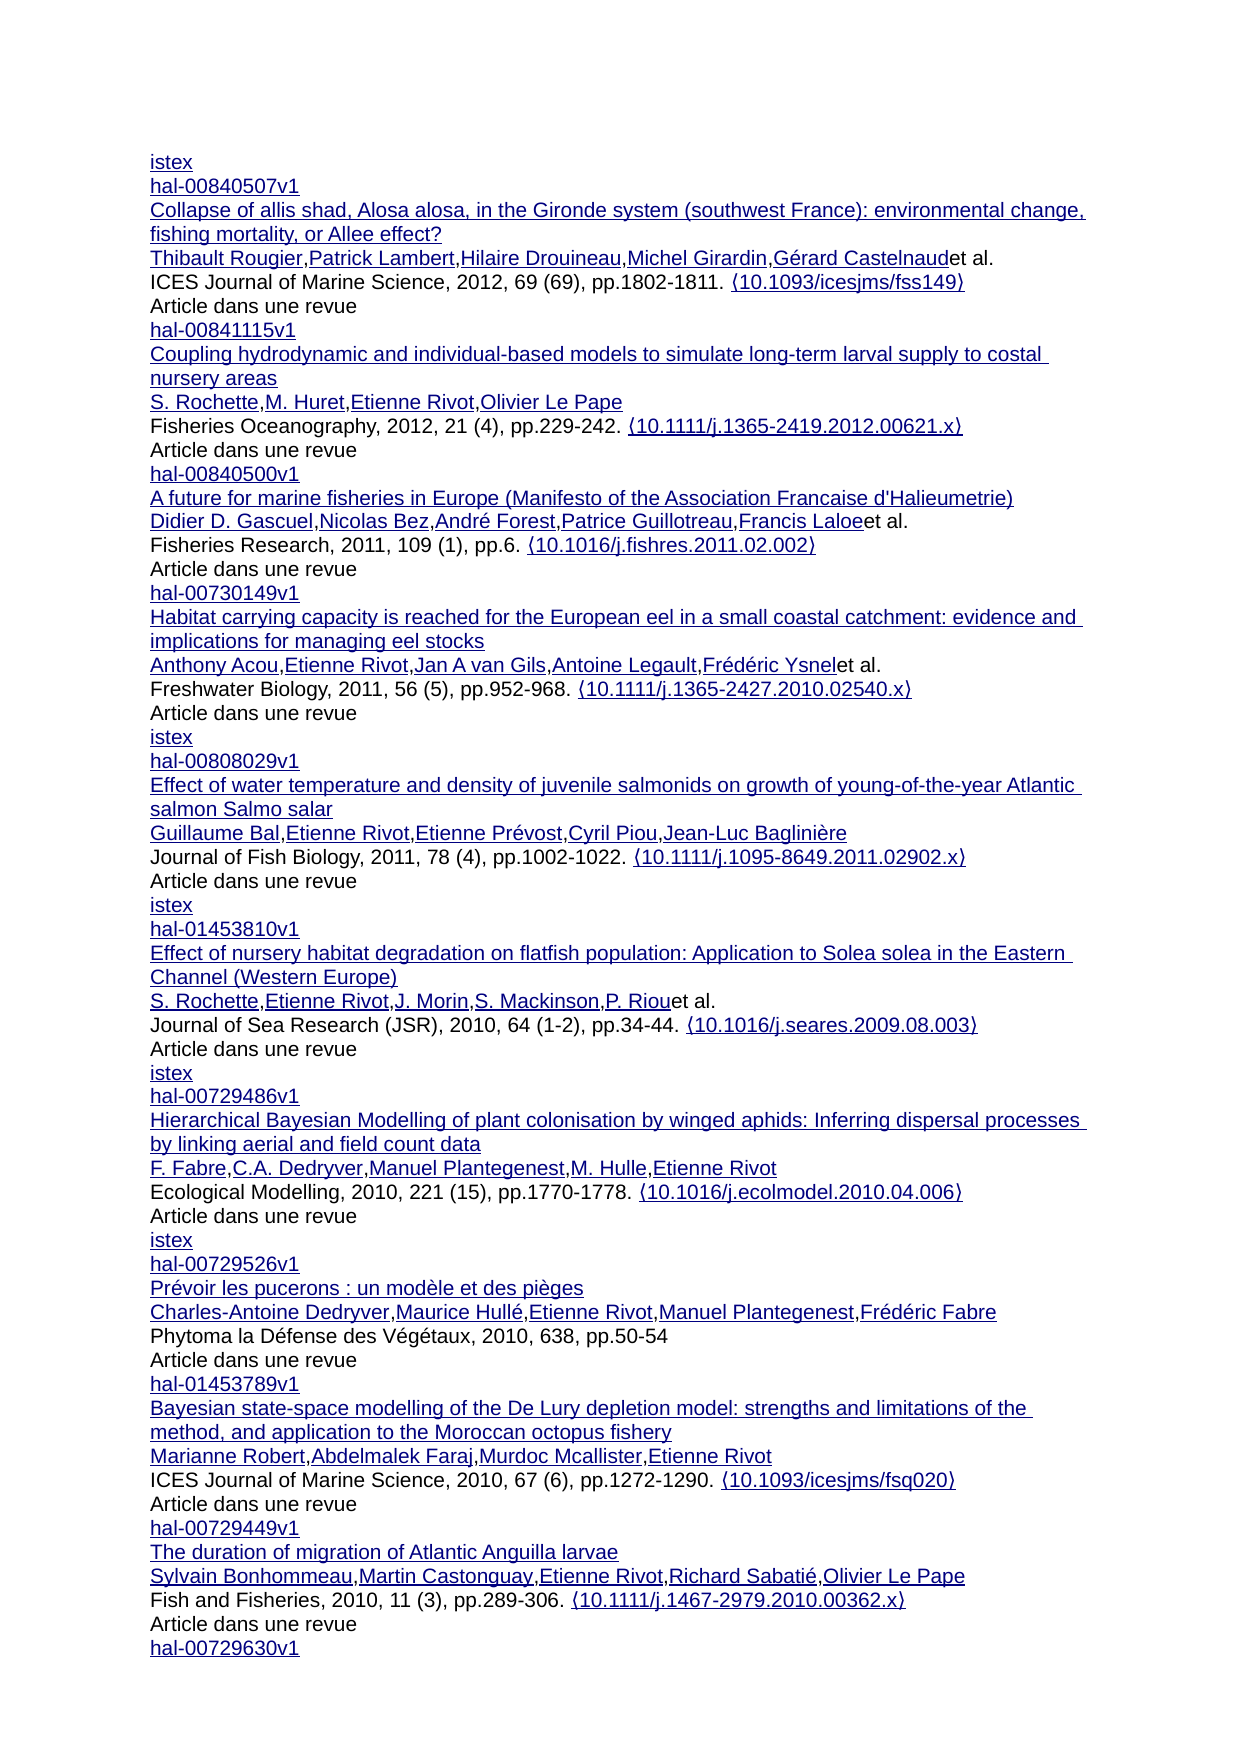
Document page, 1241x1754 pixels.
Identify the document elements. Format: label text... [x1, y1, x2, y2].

table_cell istex hal-00840507v1 [150, 150, 1090, 198]
table_cell Coupling hydrodynamic and individual-based models to simulate long-term larval supply to costal nursery areas S. Rochette,M. Huret,Etienne Rivot,Olivier Le Pape Fisheries Oceanography, 2012, 21 (4), pp.229-242. ⟨10.1111/j.1365-2419.2012.00621.x⟩ Article dans une revue hal-00840500v1 [150, 342, 1090, 485]
table_cell Hierarchical Bayesian Modelling of plant colonisation by winged aphids: Inferring dispersal processes by linking aerial and field count data F. Fabre,C.A. Dedryver,Manuel Plantegenest,M. Hulle,Etienne Rivot Ecological Modelling, 2010, 221 (15), pp.1770-1778. ⟨10.1016/j.ecolmodel.2010.04.006⟩ Article dans une revue istex hal-00729526v1 [150, 1108, 1090, 1276]
table_cell Habitat carrying capacity is reached for the European eel in a small coastal catchment: evidence and implications for managing eel stocks Anthony Acou,Etienne Rivot,Jan A van Gils,Antoine Legault,Frédéric Ysnelet al. Freshwater Biology, 2011, 56 (5), pp.952-968. ⟨10.1111/j.1365-2427.2010.02540.x⟩ Article dans une revue istex hal-00808029v1 [150, 605, 1090, 773]
table_cell Collapse of allis shad, Alosa alosa, in the Gironde system (southwest France): environmental change, fishing mortality, or Allee effect? Thibault Rougier,Patrick Lambert,Hilaire Drouineau,Michel Girardin,Gérard Castelnaudet al. ICES Journal of Marine Science, 2012, 69 (69), pp.1802-1811. ⟨10.1093/icesjms/fss149⟩ Article dans une revue hal-00841115v1 [150, 198, 1090, 342]
table_cell Bayesian state-space modelling of the De Lury depletion model: strengths and limitations of the method, and application to the Moroccan octopus fishery Marianne Robert,Abdelmalek Faraj,Murdoc Mcallister,Etienne Rivot ICES Journal of Marine Science, 2010, 67 (6), pp.1272-1290. ⟨10.1093/icesjms/fsq020⟩ Article dans une revue hal-00729449v1 [150, 1396, 1090, 1539]
table_cell A future for marine fisheries in Europe (Manifesto of the Association Francaise d'Halieumetrie) Didier D. Gascuel,Nicolas Bez,André Forest,Patrice Guillotreau,Francis Laloeet al. Fisheries Research, 2011, 109 (1), pp.6. ⟨10.1016/j.fishres.2011.02.002⟩ Article dans une revue hal-00730149v1 [150, 485, 1090, 605]
table_cell Effect of water temperature and density of juvenile salmonids on growth of young-of-the-year Atlantic salmon Salmo salar Guillaume Bal,Etienne Rivot,Etienne Prévost,Cyril Piou,Jean-Luc Baglinière Journal of Fish Biology, 2011, 78 (4), pp.1002-1022. ⟨10.1111/j.1095-8649.2011.02902.x⟩ Article dans une revue istex hal-01453810v1 [150, 773, 1090, 941]
table_cell The duration of migration of Atlantic Anguilla larvae Sylvain Bonhommeau,Martin Castonguay,Etienne Rivot,Richard Sabatié,Olivier Le Pape Fish and Fisheries, 2010, 11 (3), pp.289-306. ⟨10.1111/j.1467-2979.2010.00362.x⟩ Article dans une revue hal-00729630v1 [150, 1540, 1090, 1659]
table_cell Prévoir les pucerons : un modèle et des pièges Charles-Antoine Dedryver,Maurice Hullé,Etienne Rivot,Manuel Plantegenest,Frédéric Fabre Phytoma la Défense des Végétaux, 2010, 638, pp.50-54 Article dans une revue hal-01453789v1 [150, 1276, 1090, 1396]
table_cell Effect of nursery habitat degradation on flatfish population: Application to Solea solea in the Eastern Channel (Western Europe) S. Rochette,Etienne Rivot,J. Morin,S. Mackinson,P. Riouet al. Journal of Sea Research (JSR), 2010, 64 (1-2), pp.34-44. ⟨10.1016/j.seares.2009.08.003⟩ Article dans une revue istex hal-00729486v1 [150, 941, 1090, 1108]
